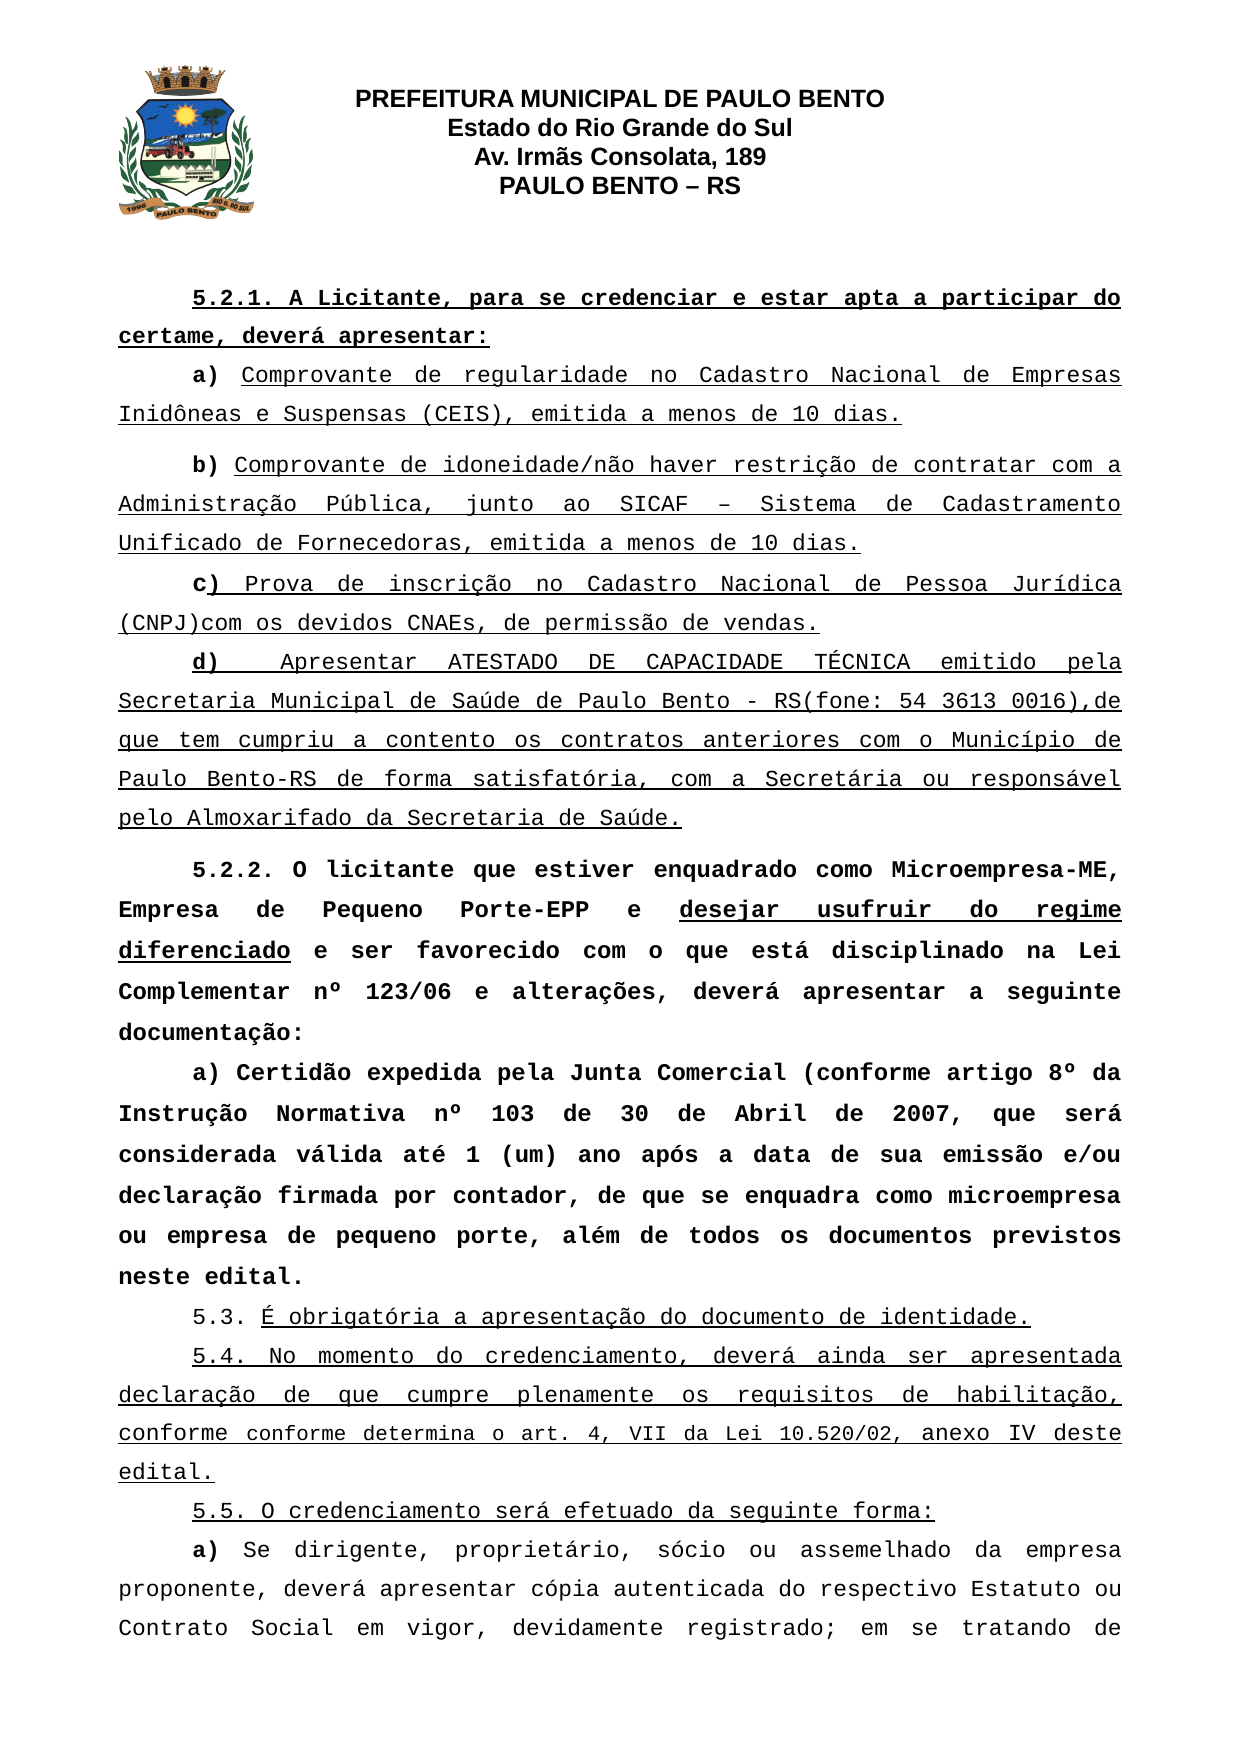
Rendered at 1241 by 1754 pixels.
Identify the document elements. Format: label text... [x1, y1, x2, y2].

text conforme conforme determina o art. 4, VII da Lei 10.520/02, anexo IV deste [118, 1406, 1122, 1443]
text a) Certidão expedida pela Junta Comercial (conforme artigo 8º da Instrução Normativa nº 103 de 30 de Abril de 2007, que será considerada válida até 1 (um) ano após a data de sua emissão e/ou declaração firmada por contador, de que se enquadra como microempresa ou empresa de pequeno porte, além de todos os documentos previstos neste edital. [118, 1061, 1122, 1292]
text Unificado de Fornecedoras, emitida a menos de 10 dias. [118, 515, 1122, 557]
text 5.2.1. A Licitante, para se credenciar e estar apta a participar do certame, deverá apresentar: [118, 286, 1122, 351]
text 5.4. No momento do credenciamento, deverá ainda ser apresentada declaração de que cumpre plenamente os requisitos de habilitação, [118, 1344, 1122, 1404]
text 5.2.2. O licitante que estiver enquadrado como Microempresa-ME, Empresa de Pequeno Porte-EPP e desejar usufruir do regime diferenciado e ser favorecido com o que está disciplinado na Lei Complementar nº 123/06 e alterações, deverá apresentar a seguinte documentação: [118, 857, 1122, 1047]
text que tem cumpriu a contento os contratos anteriores com o Município de [118, 712, 1122, 749]
text 5.3. É obrigatória a apresentação do documento de identidade. [118, 1305, 1122, 1331]
text Paulo Bento-RS de forma satisfatória, com a Secretária ou responsável pelo Almoxarifado da Secretaria de Saúde. [118, 751, 1122, 832]
text d) Apresentar ATESTADO DE CAPACIDADE TÉCNICA emitido pela Secretaria Municipal de Saúde de Paulo Bento - RS(fone: 54 3613 0016),de [118, 651, 1122, 710]
text c) Prova de inscrição no Cadastro Nacional de Pessoa Jurídica (CNPJ)com os devidos CNAEs, de permissão de vendas. [118, 570, 1122, 638]
text b) Comprovante de idoneidade/não haver restrição de contratar com a Administração Pública, junto ao SICAF – Sistema de Cadastramento [118, 454, 1122, 514]
text a) Comprovante de regularidade no Cadastro Nacional de Empresas Inidôneas e Suspensas (CEIS), emitida a menos de 10 dias. [118, 364, 1122, 428]
text a) Se dirigente, proprietário, sócio ou assemelhado da empresa proponente, deverá apresentar cópia autenticada do respectivo Estatuto ou Contrato Social em vigor, devidamente registrado; em se tratando de [118, 1538, 1122, 1642]
text edital. [118, 1444, 1122, 1487]
text 5.5. O credenciamento será efetuado da seguinte forma: [118, 1499, 1122, 1525]
